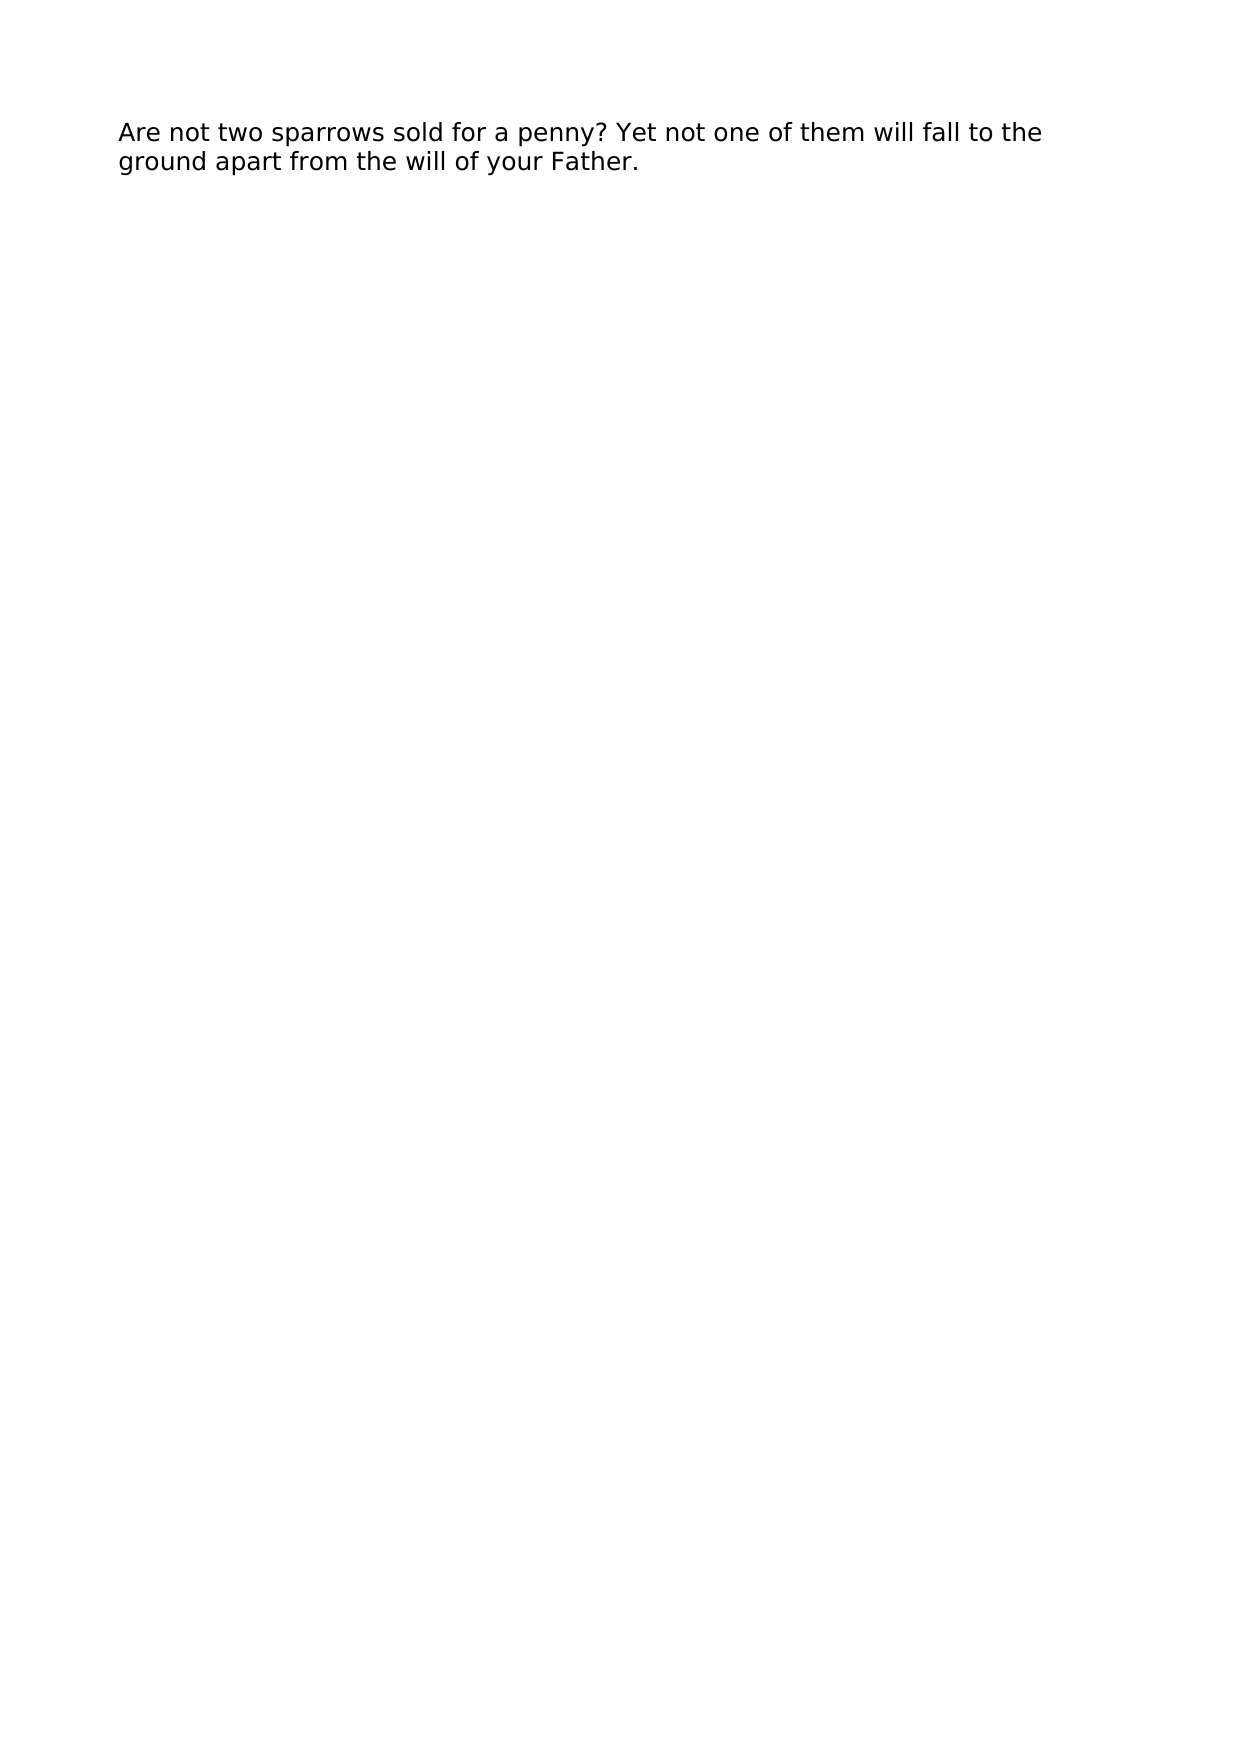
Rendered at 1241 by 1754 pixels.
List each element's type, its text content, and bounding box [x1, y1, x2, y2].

text Are not two sparrows sold for a penny? Yet not one of them will fall to the ground apart from the will of your Father. [118, 118, 1122, 176]
